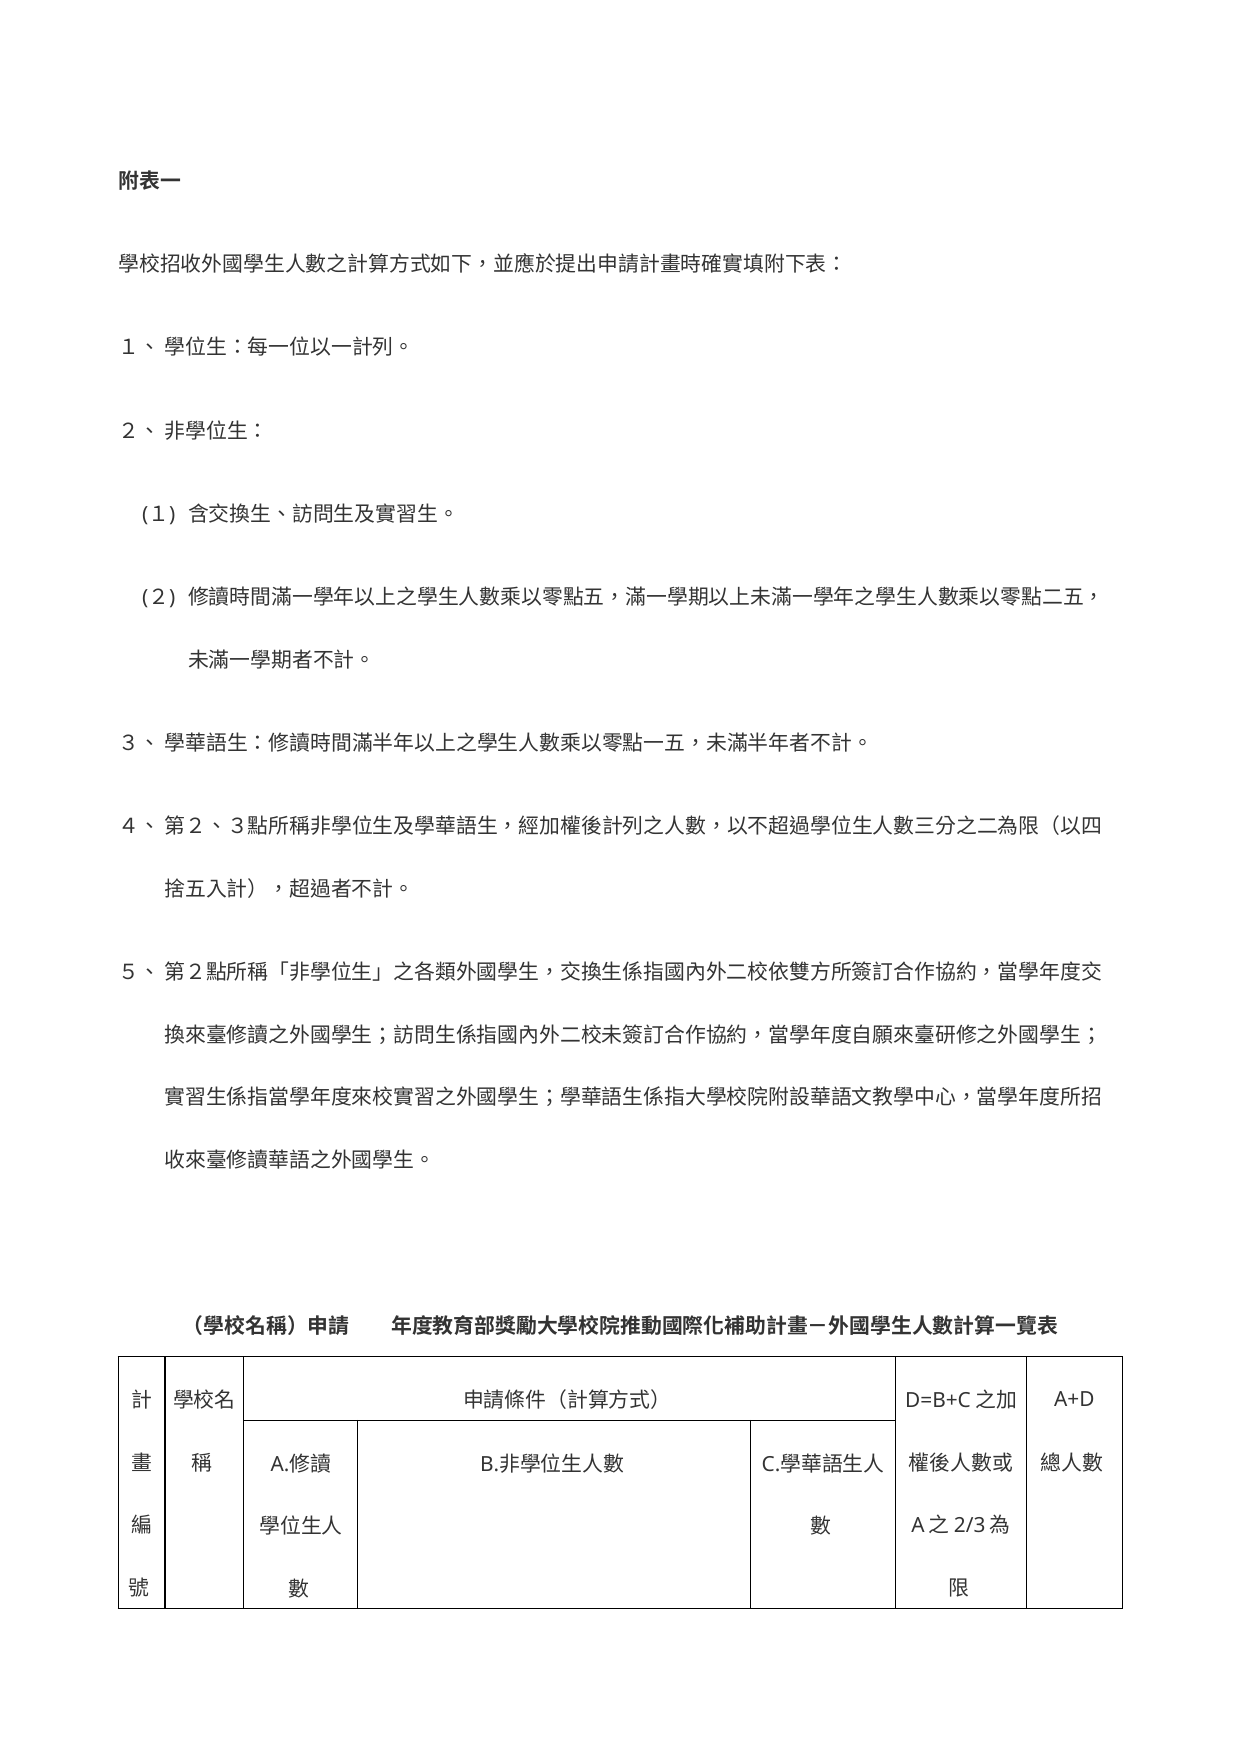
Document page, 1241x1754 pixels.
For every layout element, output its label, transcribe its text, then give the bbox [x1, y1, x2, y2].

text (２) 修讀時間滿一學年以上之學生人數乘以零點五，滿一學期以上未滿一學年之學生人數乘以零點二五，未滿一學期者不計。 [142, 554, 1122, 679]
table_cell A.修讀 學位生人數 [244, 1421, 357, 1608]
text ５、 第２點所稱「非學位生」之各類外國學生，交換生係指國內外二校依雙方所簽訂合作協約，當學年度交換來臺修讀之外國學生；訪問生係指國內外二校未簽訂合作協約，當學年度自願來臺研修之外國學生；實習生係指當學年度來校實習之外國學生；學華語生係指大學校院附設華語文教學中心，當學年度所招收來臺修讀華語之外國學生。 [118, 929, 1122, 1179]
table_header D=B+C之加權後人數或A之2/3為限 [896, 1357, 1026, 1608]
text (１) 含交換生、訪問生及實習生。 [142, 471, 1122, 533]
text ３、 學華語生：修讀時間滿半年以上之學生人數乘以零點一五，未滿半年者不計。 [118, 700, 1122, 762]
text ２、 非學位生： [118, 387, 1122, 450]
text ４、 第２、３點所稱非學位生及學華語生，經加權後計列之人數，以不超過學位生人數三分之二為限（以四捨五入計），超過者不計。 [118, 783, 1122, 908]
text 附表一 [118, 137, 1122, 200]
table_header A+D 總人數 [1027, 1357, 1122, 1608]
text 學校招收外國學生人數之計算方式如下，並應於提出申請計畫時確實填附下表： [118, 221, 1122, 283]
text （學校名稱）申請 年度教育部獎勵大學校院推動國際化補助計畫－外國學生人數計算一覽表 [118, 1283, 1122, 1346]
table_header 申請條件（計算方式） [244, 1357, 895, 1420]
table_cell B.非學位生人數 [358, 1421, 750, 1608]
table_cell C.學華語生人數 [751, 1421, 895, 1608]
table_header 計畫 編號 [119, 1357, 164, 1608]
text １、 學位生：每一位以一計列。 [118, 304, 1122, 367]
table_header 學校名稱 [166, 1357, 243, 1608]
